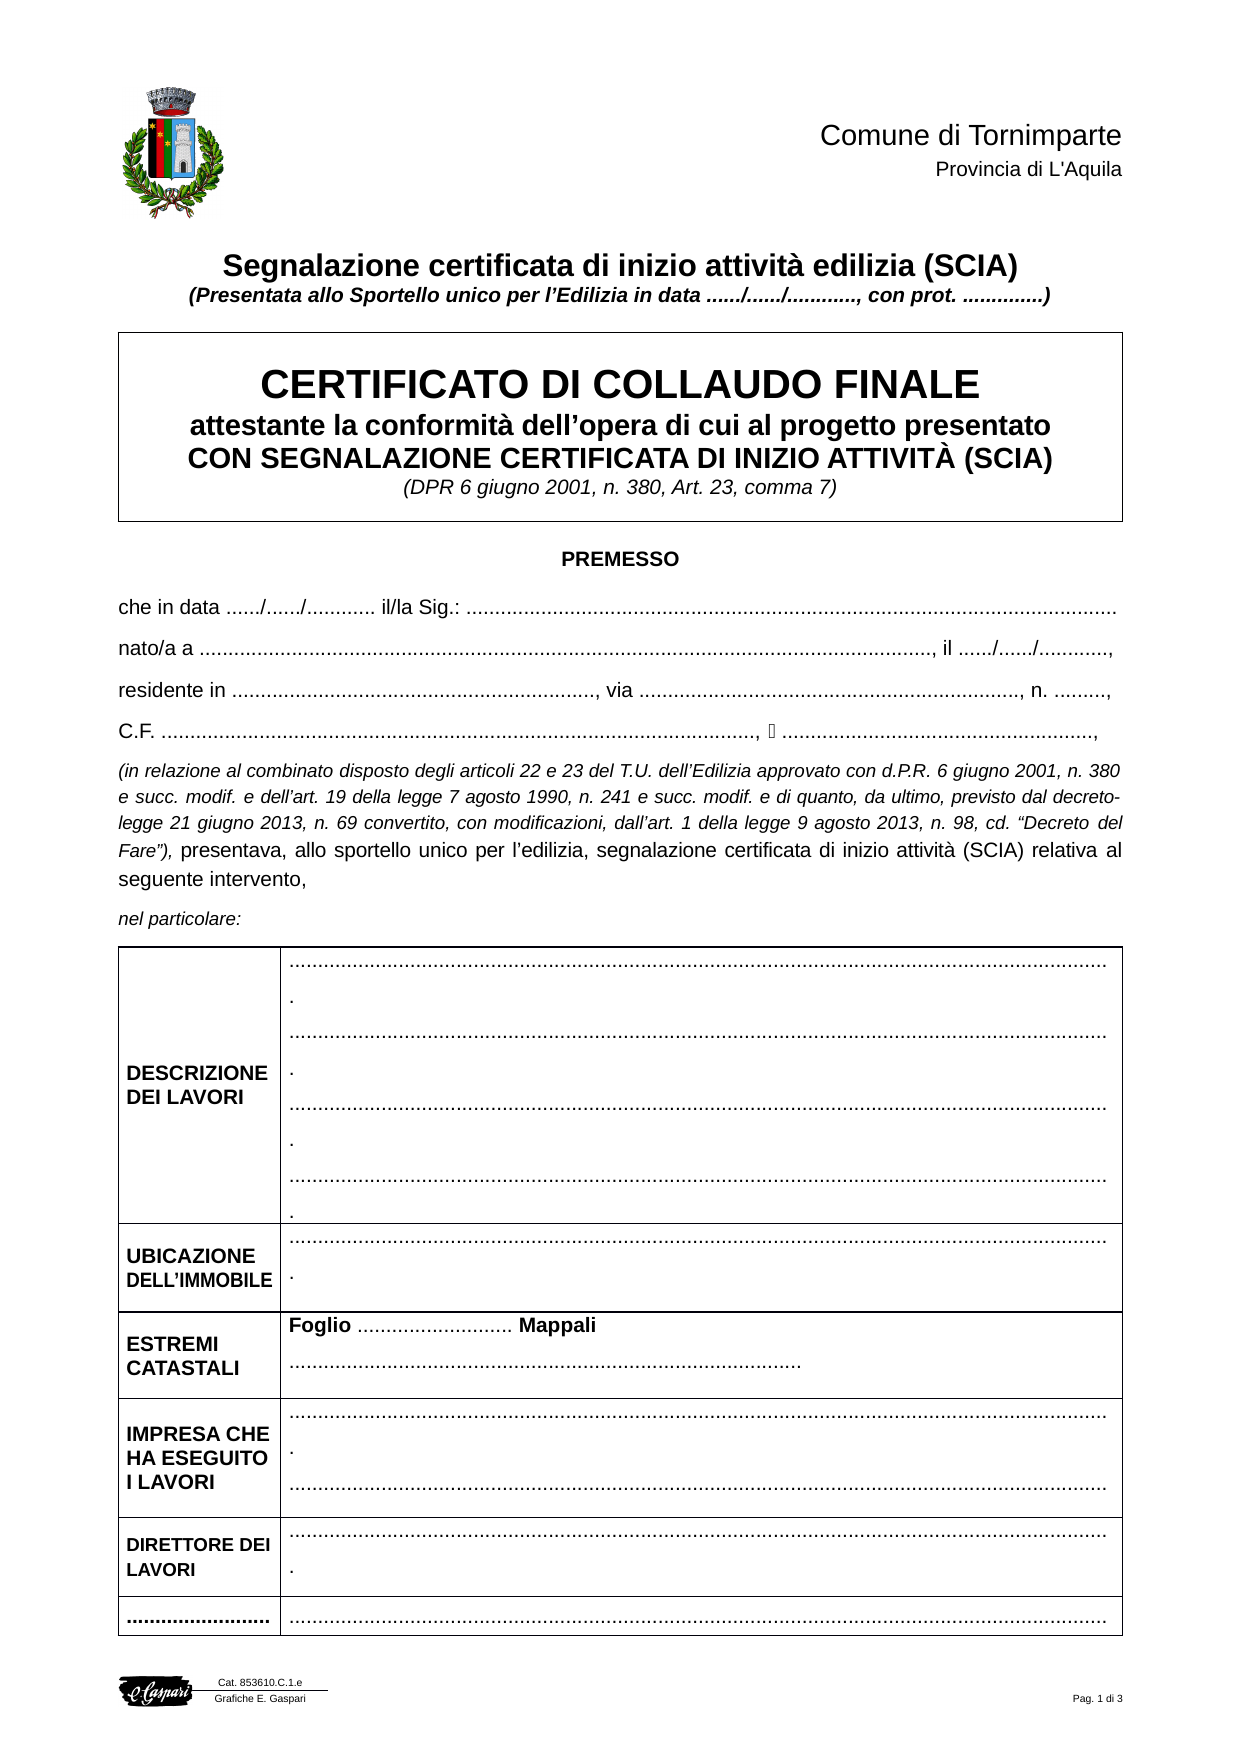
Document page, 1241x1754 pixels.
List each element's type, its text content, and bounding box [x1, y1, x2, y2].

table_cell DIRETTORE DEI LAVORI [119, 1518, 280, 1596]
text residente in ..............................................................., via .................................................................., n. ........., [118, 677, 1122, 701]
table_cell ............................................................................................................................................... ............................................................................................................................................... [281, 1597, 1122, 1635]
table_cell ......................... [119, 1597, 280, 1635]
text Provincia di L'Aquila [224, 157, 1122, 181]
subtitle PREMESSO [118, 547, 1122, 571]
text nel particolare: [118, 908, 1122, 930]
table_cell Foglio ........................... Mappali ......................................................................................... ............................................................................................................................................... [281, 1313, 1122, 1398]
title Segnalazione certificata di inizio attività edilizia (SCIA) [118, 247, 1122, 283]
picture [122, 87, 224, 219]
text (in relazione al combinato disposto degli articoli 22 e 23 del T.U. dell’Edilizia approvato con d.P.R. 6 giugno 2001, n. 380 e succ. modif. e dell’art. 19 della legge 7 agosto 1990, n. 241 e succ. modif. e di quanto, da ultimo, previsto dal decreto-legge 21 giugno 2013, n. 69 convertito, con modificazioni, dall’art. 1 della legge 9 agosto 2013, n. 98, cd. “Decreto del Fare”), presentava, allo sportello unico per l’edilizia, segnalazione certificata di inizio attività (SCIA) relativa al seguente intervento, [118, 760, 1122, 891]
table_cell ............................................................................................................................................... ............................................................................................................................................... [281, 1518, 1122, 1596]
table_header ............................................................................................................................................... ............................................................................................................................................... ............................................................................................................................................... ............................................................................................................................................... [281, 948, 1122, 1223]
table_cell IMPRESA CHE HA ESEGUITO I LAVORI [119, 1399, 280, 1517]
text Comune di Tornimparte [224, 118, 1122, 152]
picture [118, 1675, 193, 1707]
text (Presentata allo Sportello unico per l’Edilizia in data ....../....../............, con prot. ..............) [118, 283, 1122, 307]
table_header CERTIFICATO DI COLLAUDO FINALE attestante la conformità dell’opera di cui al progetto presentato CON SEGNALAZIONE CERTIFICATA DI INIZIO ATTIVITÀ (SCIA) (DPR 6 giugno 2001, n. 380, Art. 23, comma 7) [119, 333, 1122, 521]
table_header DESCRIZIONE DEI LAVORI [119, 948, 280, 1223]
text C.F. .......................................................................................................,  ......................................................, [118, 719, 1122, 743]
text nato/a a ..............................................................................................................................., il ....../....../............, [118, 636, 1122, 660]
table_cell ............................................................................................................................................... ............................................................................................................................................... Cod. Fisc. ..................................................................  ..................................................... [281, 1399, 1122, 1517]
text che in data ....../....../............ il/la Sig.: ................................................................................................................. [118, 595, 1122, 619]
table_cell ............................................................................................................................................... ............................................................................................................................................... [281, 1224, 1122, 1311]
table_cell UBICAZIONE DELL’IMMOBILE [119, 1224, 280, 1311]
table_cell ESTREMI CATASTALI [119, 1313, 280, 1398]
